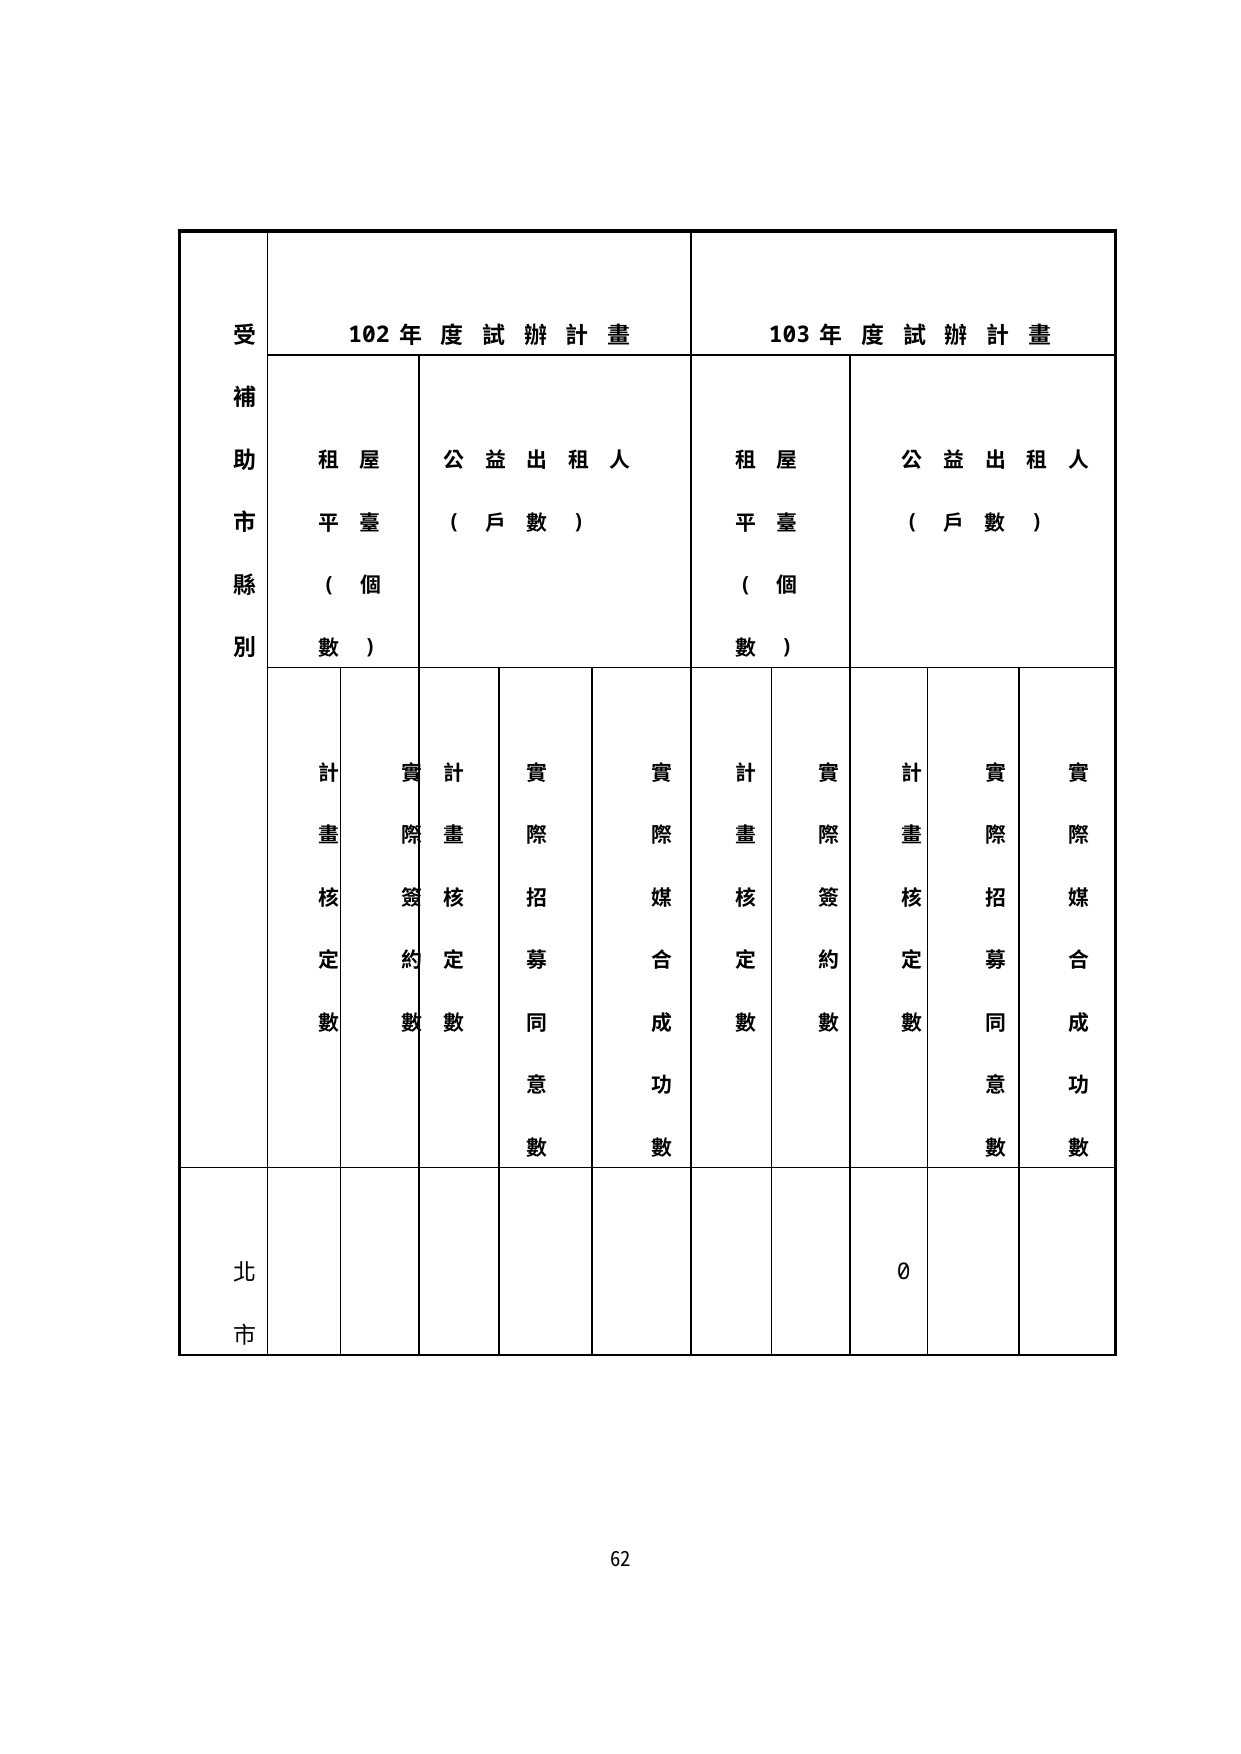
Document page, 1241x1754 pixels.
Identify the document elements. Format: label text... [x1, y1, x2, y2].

table_cell [928, 1168, 1018, 1354]
table_cell [1020, 1168, 1114, 1354]
table_cell 公益出租人(戶數) [420, 356, 690, 667]
table_header 102年度試辦計畫 [268, 233, 690, 354]
table_cell 實際招募同意數 [928, 668, 1018, 1167]
table_cell [772, 1168, 849, 1354]
table_cell 計畫核定數 [420, 668, 498, 1167]
table_cell 計畫核定數 [268, 668, 340, 1167]
table_cell 公益出租人(戶數) [851, 356, 1114, 667]
table_cell 0 [851, 1168, 927, 1354]
table_cell [341, 1168, 418, 1354]
table_cell [268, 1168, 340, 1354]
table_cell 實際簽約數 [341, 668, 418, 1167]
table_cell 租屋平臺(個數) [692, 356, 849, 667]
table_header 103年度試辦計畫 [692, 233, 1114, 354]
table_cell [500, 1168, 591, 1354]
table_cell 租屋平臺(個數) [268, 356, 418, 667]
table_cell [692, 1168, 771, 1354]
table_cell [420, 1168, 498, 1354]
table_cell 實際招募同意數 [500, 668, 591, 1167]
table_cell 計畫核定數 [692, 668, 771, 1167]
table_cell [593, 1168, 690, 1354]
table_cell 實際簽約數 [772, 668, 849, 1167]
table_cell 計畫核定數 [851, 668, 927, 1167]
table_cell 北市 [181, 1168, 267, 1354]
table_cell 實際媒合成功數 [1020, 668, 1114, 1167]
table_header 受補助市縣別 [181, 233, 267, 1167]
table_cell 實際媒合成功數 [593, 668, 690, 1167]
